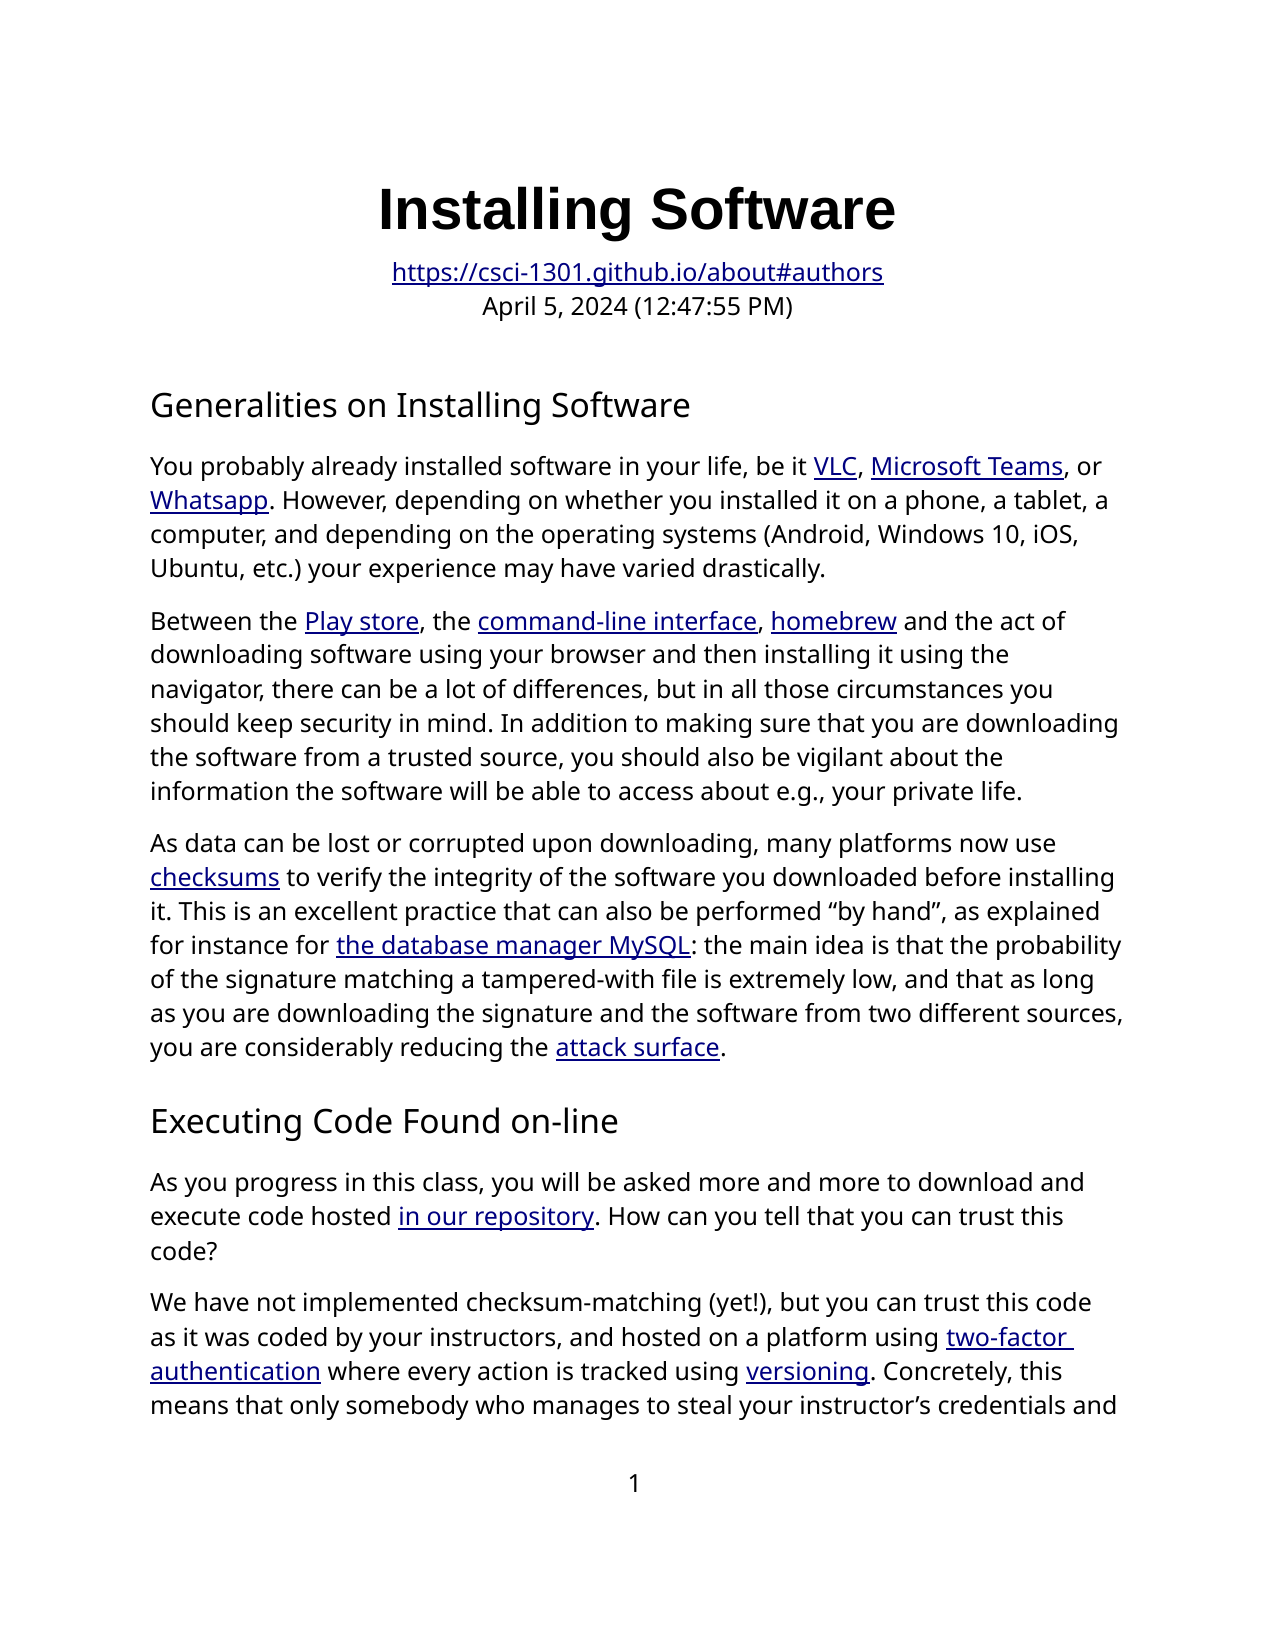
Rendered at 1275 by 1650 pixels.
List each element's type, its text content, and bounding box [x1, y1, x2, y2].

subtitle Generalities on Installing Software [150, 382, 1125, 427]
text We have not implemented checksum-matching (yet!), but you can trust this code as it was coded by your instructors, and hosted on a platform using two-factor authentication where every action is tracked using versioning. Concretely, this means that only somebody who manages to steal your instructor’s credentials and [150, 1285, 1125, 1421]
subtitle Executing Code Found on-line [150, 1098, 1125, 1143]
text As you progress in this class, you will be asked more and more to download and execute code hosted in our repository. How can you tell that you can trust this code? [150, 1165, 1125, 1267]
title Installing Software [150, 175, 1125, 242]
text Between the Play store, the command-line interface, homebrew and the act of downloading software using your browser and then installing it using the navigator, there can be a lot of differences, but in all those circumstances you should keep security in mind. In addition to making sure that you are downloading the software from a trusted source, you should also be vigilant about the information the software will be able to access about e.g., your private life. [150, 603, 1125, 807]
text https://csci-1301.github.io/about#authors [150, 254, 1125, 289]
text April 5, 2024 (12:47:55 PM) [150, 289, 1125, 323]
text As data can be lost or corrupted upon downloading, many platforms now use checksums to verify the integrity of the software you downloaded before installing it. This is an excellent practice that can also be performed “by hand”, as explained for instance for the database manager MySQL: the main idea is that the probability of the signature matching a tampered-with file is extremely low, and that as long as you are downloading the signature and the software from two different sources, you are considerably reducing the attack surface. [150, 825, 1125, 1064]
text You probably already installed software in your life, be it VLC, Microsoft Teams, or Whatsapp. However, depending on whether you installed it on a phone, a tablet, a computer, and depending on the operating systems (Android, Windows 10, iOS, Ubuntu, etc.) your experience may have varied drastically. [150, 449, 1125, 585]
